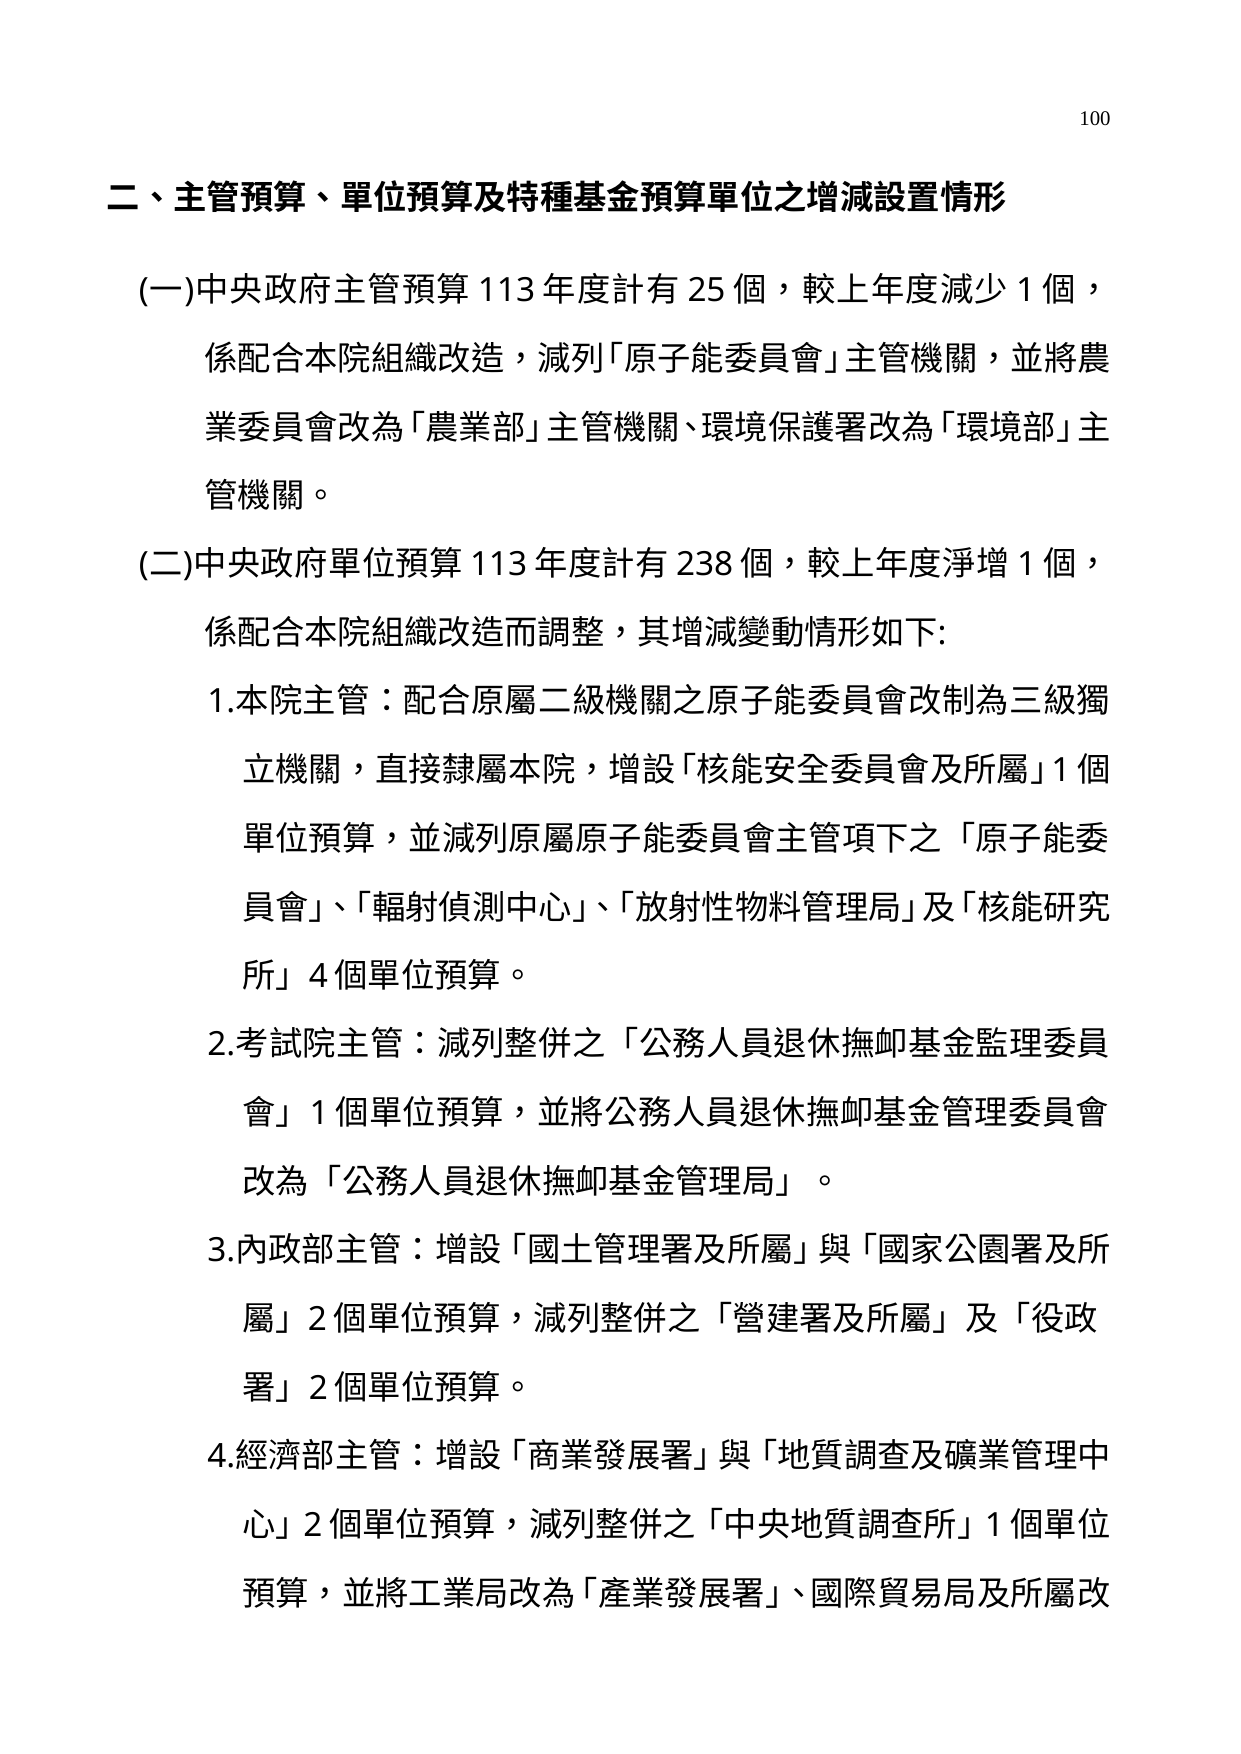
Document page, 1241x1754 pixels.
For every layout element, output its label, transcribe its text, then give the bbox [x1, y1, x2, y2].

text 4.經濟部主管：增設「商業發展署」與「地質調查及礦業管理中心」2個單位預算，減列整併之「中央地質調查所」1個單位預算，並將工業局改為「產業發展署」、國際貿易局及所屬改 [207, 1427, 1110, 1616]
text (一)中央政府主管預算113年度計有25個，較上年度減少1個，係配合本院組織改造，減列「原子能委員會」主管機關，並將農業委員會改為「農業部」主管機關、環境保護署改為「環境部」主管機關。 [138, 261, 1110, 519]
text 2.考試院主管：減列整併之「公務人員退休撫卹基金監理委員會」1個單位預算，並將公務人員退休撫卹基金管理委員會改為「公務人員退休撫卹基金管理局」。 [207, 1016, 1110, 1205]
text 3.內政部主管：增設「國土管理署及所屬」與「國家公園署及所屬」2個單位預算，減列整併之「營建署及所屬」及「役政署」2個單位預算。 [207, 1222, 1110, 1410]
text (二)中央政府單位預算113年度計有238個，較上年度淨增1個，係配合本院組織改造而調整，其增減變動情形如下: [138, 536, 1110, 656]
text 二、主管預算、單位預算及特種基金預算單位之增減設置情形 [106, 169, 1110, 220]
text 1.本院主管：配合原屬二級機關之原子能委員會改制為三級獨立機關，直接隸屬本院，增設「核能安全委員會及所屬」1個單位預算，並減列原屬原子能委員會主管項下之「原子能委員會」、「輻射偵測中心」、「放射性物料管理局」及「核能研究所」4個單位預算。 [207, 673, 1110, 999]
